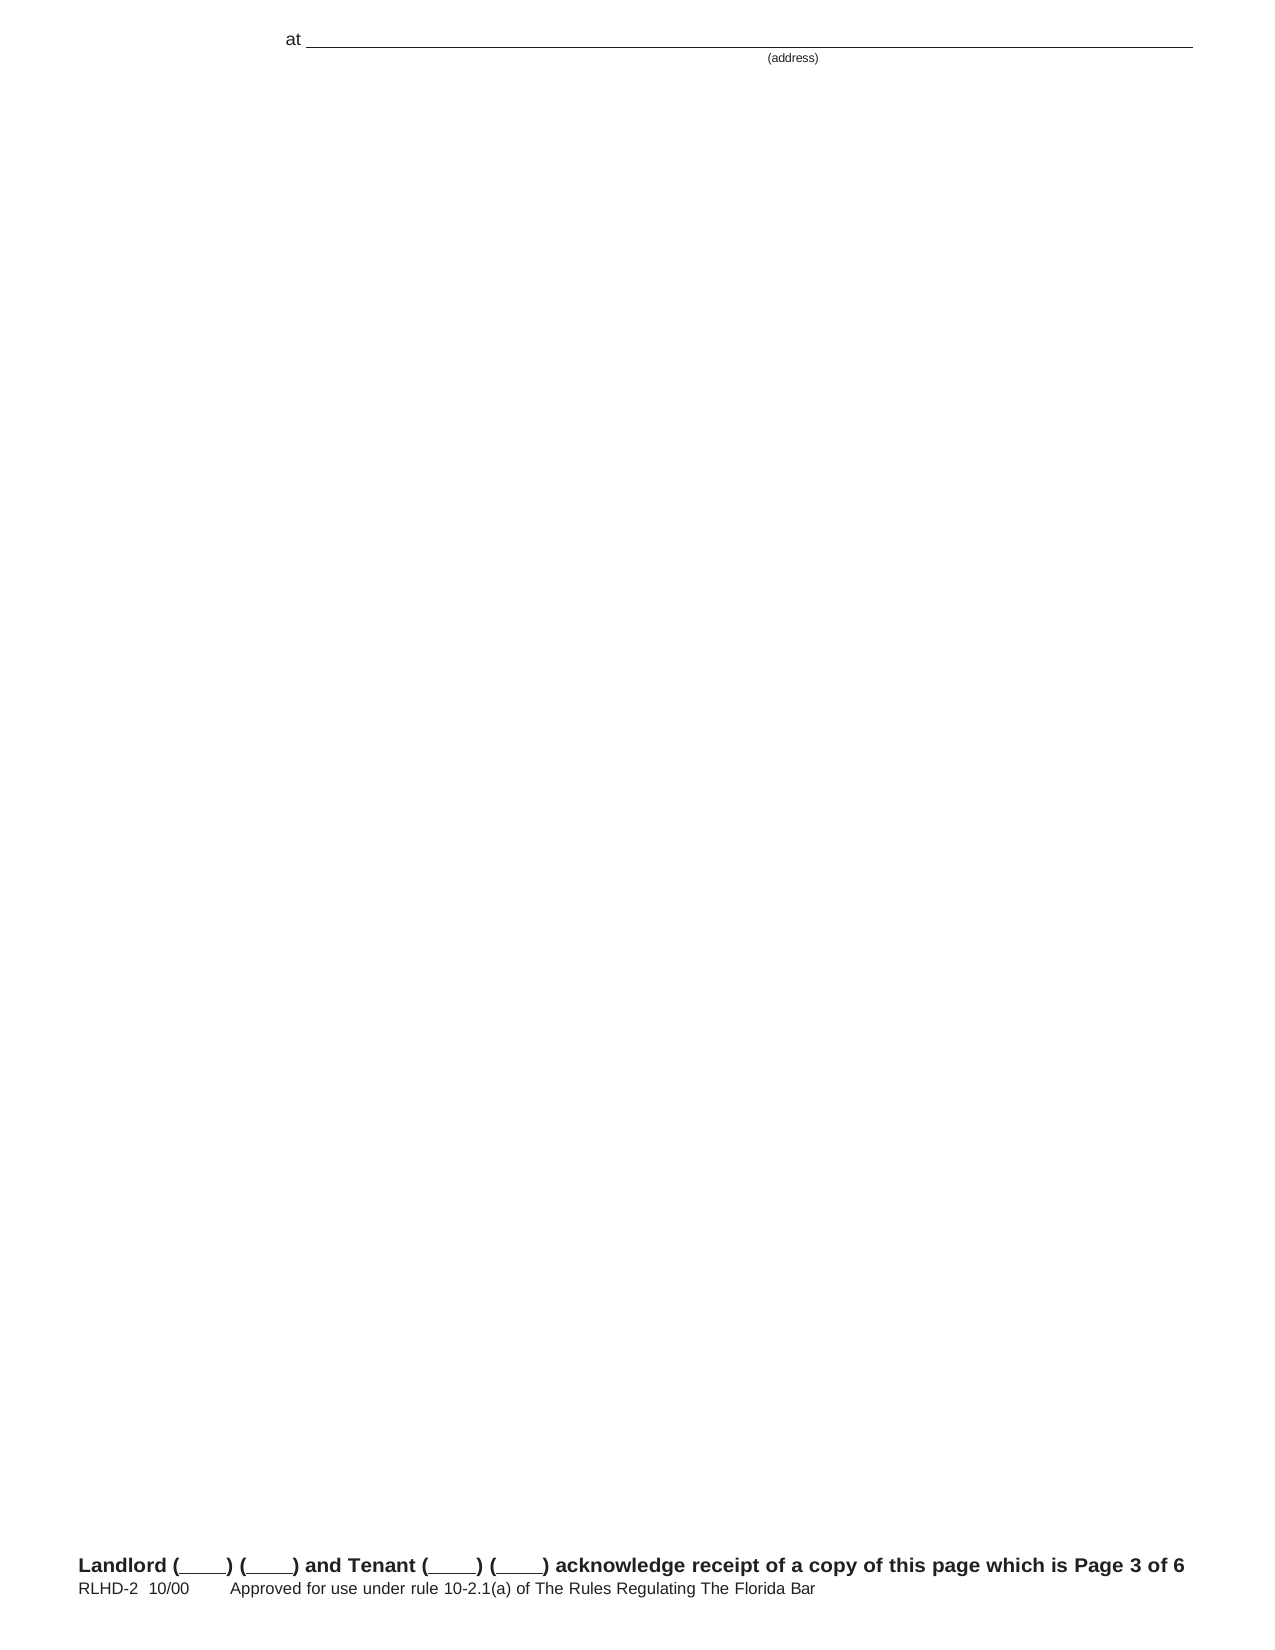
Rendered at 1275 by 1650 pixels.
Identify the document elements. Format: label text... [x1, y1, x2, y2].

text (address) [380, 51, 1206, 66]
text at [285, 29, 1217, 49]
